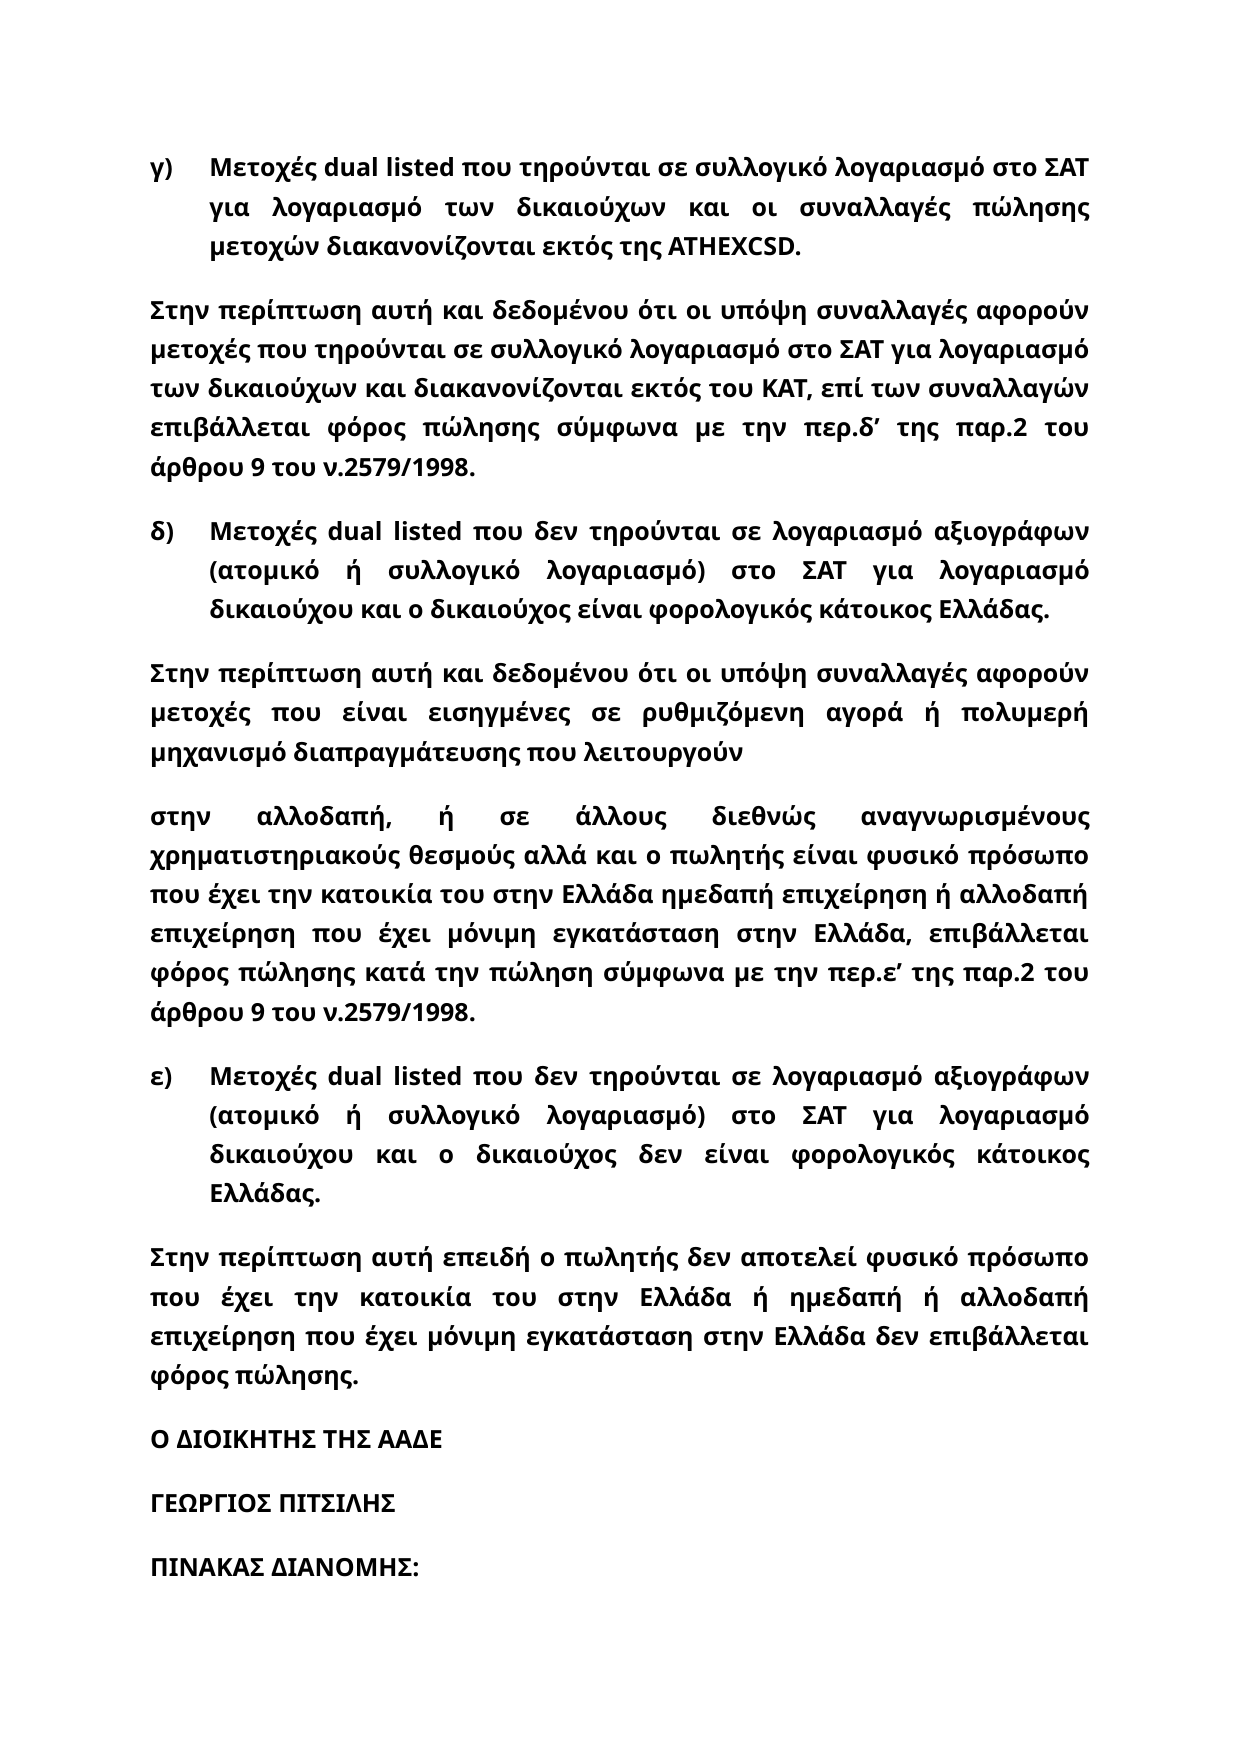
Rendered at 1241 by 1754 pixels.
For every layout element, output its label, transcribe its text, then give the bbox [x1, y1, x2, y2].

text Ο ΔΙΟΙΚΗΤΗΣ ΤΗΣ ΑΑΔΕ [150, 1422, 1090, 1456]
text Στην περίπτωση αυτή και δεδομένου ότι οι υπόψη συναλλαγές αφορούν μετοχές που είναι εισηγμένες σε ρυθμιζόμενη αγορά ή πολυμερή μηχανισμό διαπραγμάτευσης που λειτουργούν [150, 656, 1090, 768]
list γ) Μετοχές dual listed που τηρούνται σε συλλογικό λογαριασμό στο ΣΑΤ για λογαριασμό των δικαιούχων και οι συναλλαγές πώλησης μετοχών διακανονίζονται εκτός της ATHEXCSD. [150, 150, 1090, 262]
text ΠΙΝΑΚΑΣ ΔΙΑΝΟΜΗΣ: [150, 1550, 1090, 1584]
list ε) Μετοχές dual listed που δεν τηρούνται σε λογαριασμό αξιογράφων (ατομικό ή συλλογικό λογαριασμό) στο ΣΑΤ για λογαριασμό δικαιούχου και ο δικαιούχος δεν είναι φορολογικός κάτοικος Ελλάδας. [150, 1058, 1090, 1210]
text Στην περίπτωση αυτή και δεδομένου ότι οι υπόψη συναλλαγές αφορούν μετοχές που τηρούνται σε συλλογικό λογαριασμό στο ΣΑΤ για λογαριασμό των δικαιούχων και διακανονίζονται εκτός του ΚΑΤ, επί των συναλλαγών επιβάλλεται φόρος πώλησης σύμφωνα με την περ.δ’ της παρ.2 του άρθρου 9 του ν.2579/1998. [150, 292, 1090, 483]
text ΓΕΩΡΓΙΟΣ ΠΙΤΣΙΛΗΣ [150, 1486, 1090, 1520]
list δ) Μετοχές dual listed που δεν τηρούνται σε λογαριασμό αξιογράφων (ατομικό ή συλλογικό λογαριασμό) στο ΣΑΤ για λογαριασμό δικαιούχου και ο δικαιούχος είναι φορολογικός κάτοικος Ελλάδας. [150, 513, 1090, 626]
text στην αλλοδαπή, ή σε άλλους διεθνώς αναγνωρισμένους χρηματιστηριακούς θεσμούς αλλά και ο πωλητής είναι φυσικό πρόσωπο που έχει την κατοικία του στην Ελλάδα ημεδαπή επιχείρηση ή αλλοδαπή επιχείρηση που έχει μόνιμη εγκατάσταση στην Ελλάδα, επιβάλλεται φόρος πώλησης κατά την πώληση σύμφωνα με την περ.ε’ της παρ.2 του άρθρου 9 του ν.2579/1998. [150, 798, 1090, 1028]
text Στην περίπτωση αυτή επειδή ο πωλητής δεν αποτελεί φυσικό πρόσωπο που έχει την κατοικία του στην Ελλάδα ή ημεδαπή ή αλλοδαπή επιχείρηση που έχει μόνιμη εγκατάσταση στην Ελλάδα δεν επιβάλλεται φόρος πώλησης. [150, 1240, 1090, 1392]
